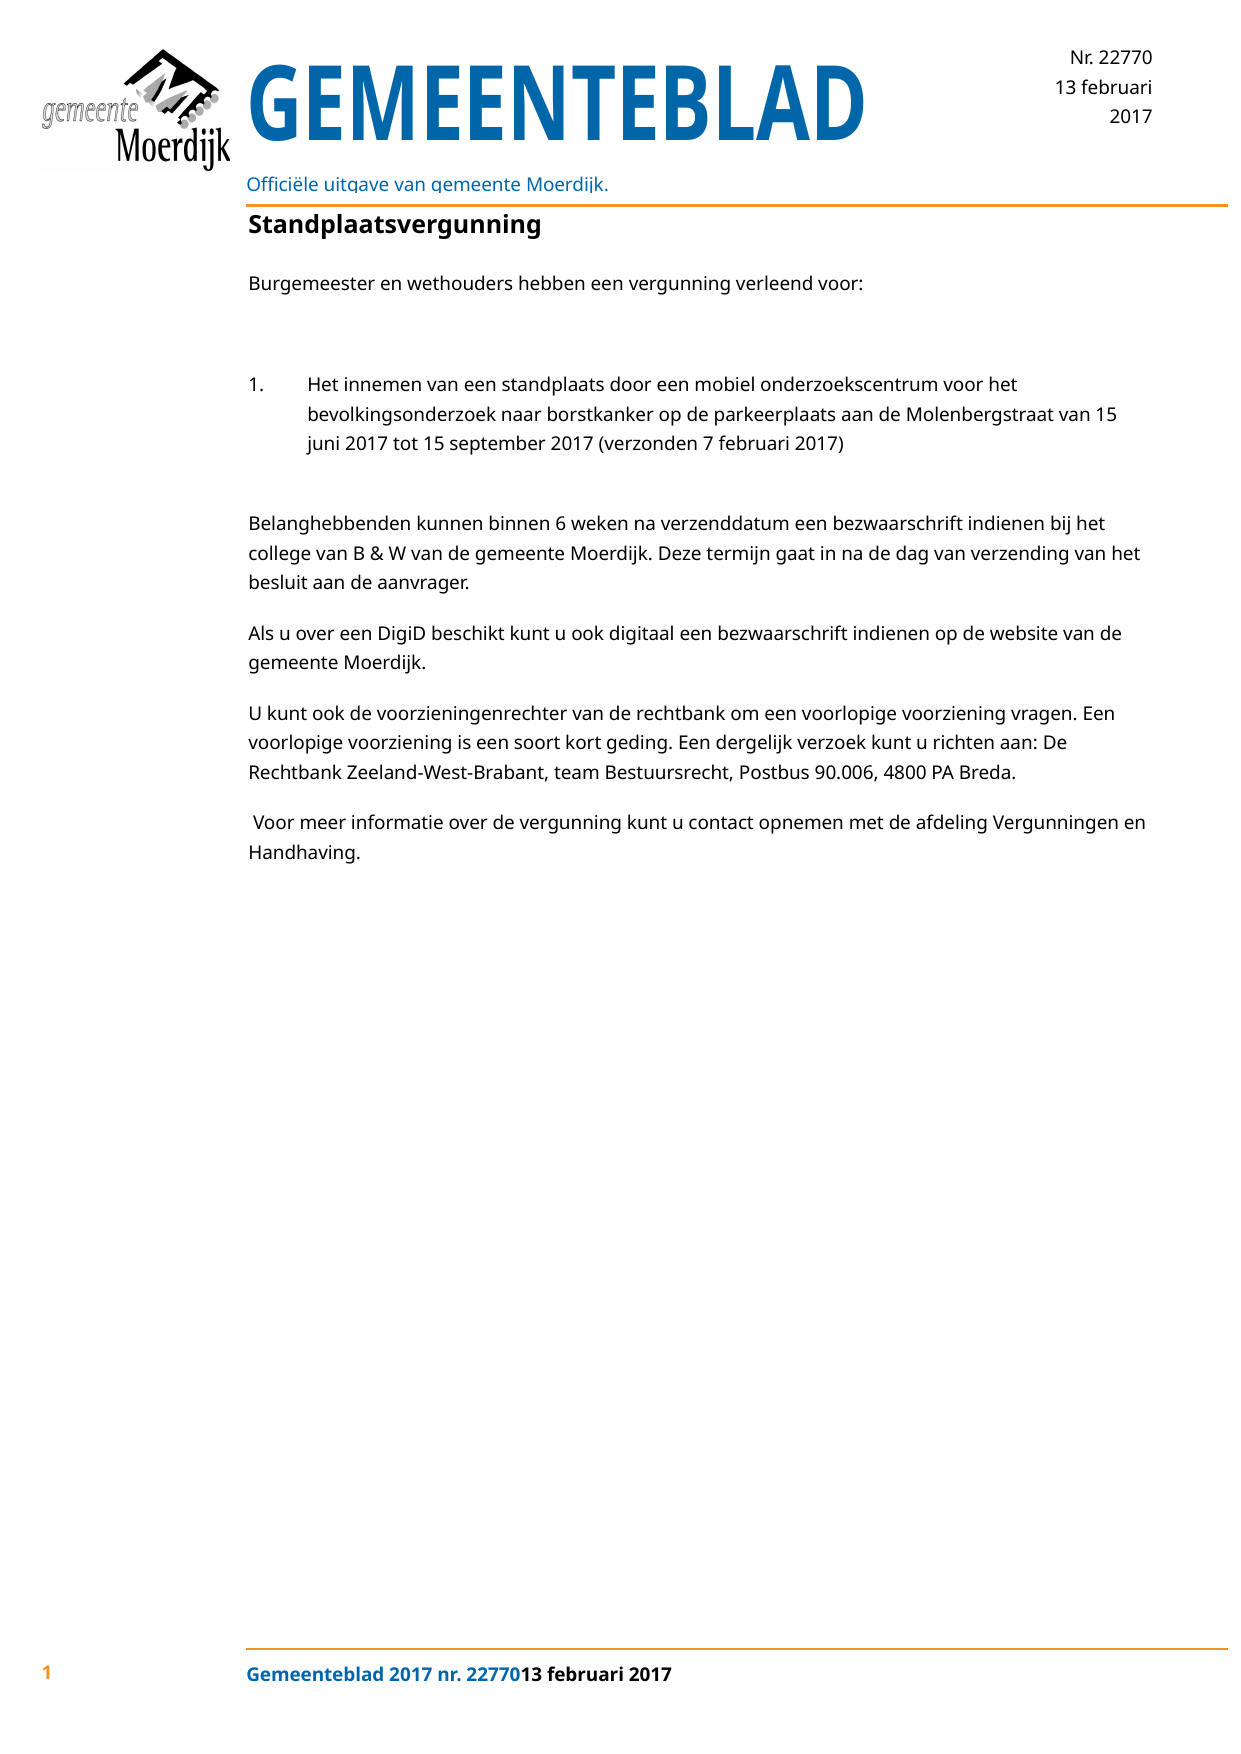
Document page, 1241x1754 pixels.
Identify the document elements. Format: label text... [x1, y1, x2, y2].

text U kunt ook de voorzieningenrechter van de rechtbank om een voorlopige voorziening vragen. Een voorlopige voorziening is een soort kort geding. Een dergelijk verzoek kunt u richten aan: De Rechtbank Zeeland-West-Brabant, team Bestuursrecht, Postbus 90.006, 4800 PA Breda. [248, 700, 1152, 785]
text Standplaatsvergunning [248, 207, 1152, 241]
picture [41, 47, 231, 172]
text Voor meer informatie over de vergunning kunt u contact opnemen met de afdeling Vergunningen en Handhaving. [248, 809, 1152, 865]
text Als u over een DigiD beschikt kunt u ook digitaal een bezwaarschrift indienen op de website van de gemeente Moerdijk. [248, 620, 1152, 675]
text Belanghebbenden kunnen binnen 6 weken na verzenddatum een bezwaarschrift indienen bij het college van B & W van de gemeente Moerdijk. Deze termijn gaat in na de dag van verzending van het besluit aan de aanvrager. [248, 510, 1152, 595]
list Het innemen van een standplaats door een mobiel onderzoekscentrum voor het bevolkingsonderzoek naar borstkanker op de parkeerplaats aan de Molenbergstraat van 15 juni 2017 tot 15 september 2017 (verzonden 7 februari 2017) [248, 371, 1152, 456]
text Burgemeester en wethouders hebben een ­vergunning verleend voor: [248, 270, 1152, 296]
